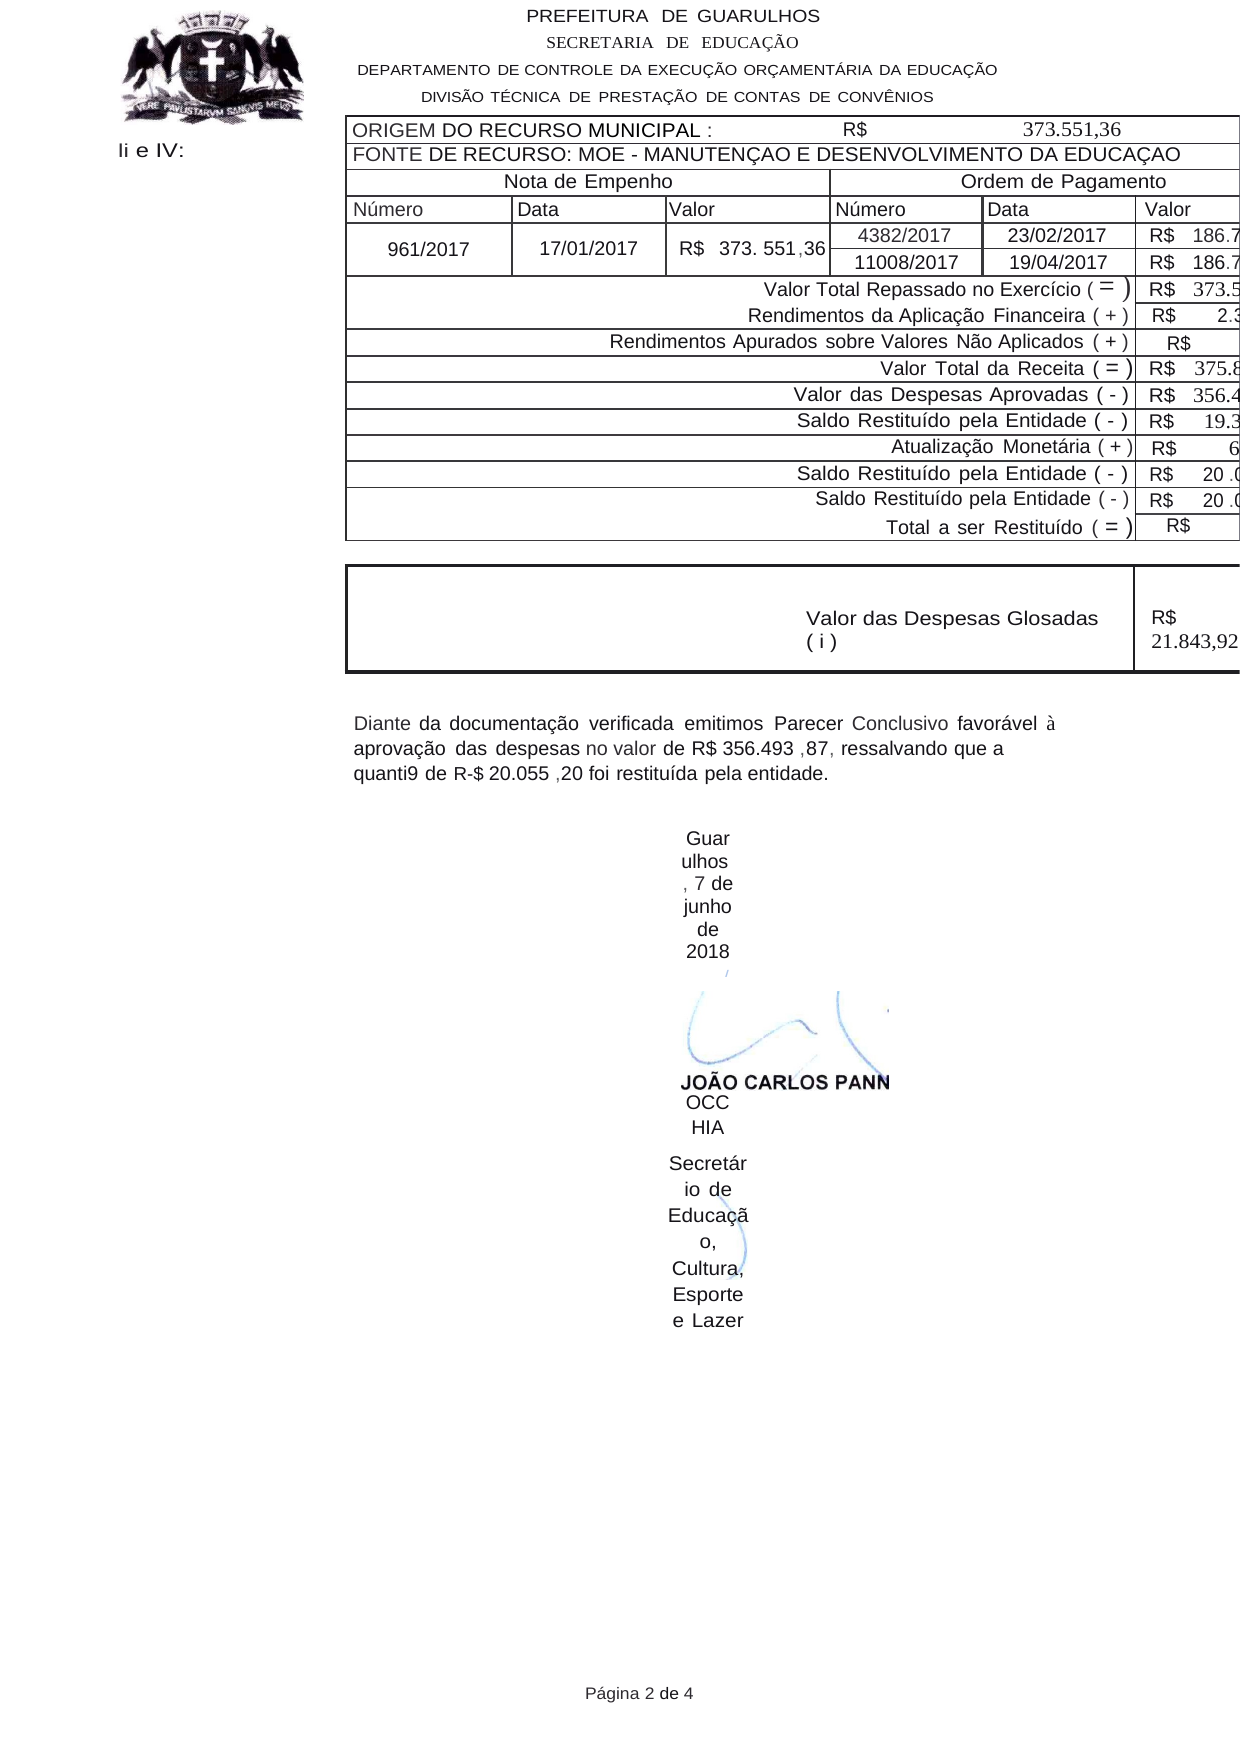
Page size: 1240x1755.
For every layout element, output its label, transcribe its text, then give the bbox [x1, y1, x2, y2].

table_cell Ordem de Pagamento [831, 170, 1239, 195]
table_cell 23/02/2017 [984, 224, 1135, 247]
text PREFEITURA DE GUARULHOS [524, 6, 822, 26]
text SECRETARIA DE EDUCAÇÃO [522, 33, 822, 52]
table_cell Saldo Restituído pela Entidade ( - ) [347, 488, 1135, 513]
table_cell 11008/2017 [831, 249, 981, 275]
table_cell R$ 685,54 [1136, 436, 1239, 460]
table_cell R$ 186.775,68 [1136, 249, 1239, 275]
table_cell R$ 373. 551,36 [667, 224, 829, 275]
table_header ORIGEM DO RECURSO MUNICIPAL : R$ 373.551,36 [347, 117, 1239, 142]
table_cell R$ 20 .055,20 [1136, 488, 1239, 513]
table_cell R$ 2.312 ,17 [1136, 304, 1239, 328]
table_cell R$ - [1136, 515, 1239, 539]
table_cell Valor Total Repassado no Exercício ( = ) [347, 277, 1126, 302]
table_cell 19/04/2017 [984, 249, 1135, 275]
table_cell 961/2017 [347, 224, 511, 275]
table_cell R$ 356.493,87 [1136, 383, 1239, 407]
table_cell R$ - [1136, 330, 1239, 355]
table_cell Valor [667, 197, 829, 222]
table_cell Valor das Despesas Aprovadas ( - ) [347, 383, 1135, 407]
table_cell Atualização Monetária ( + ) [347, 436, 1135, 460]
text Guarulhos , 7 de junho de 2018 [681, 827, 734, 963]
table_cell Data [984, 197, 1135, 222]
table_cell R$ 19.369,66 [1136, 410, 1239, 433]
table_cell FONTE DE RECURSO: MOE - MANUTENÇAO E DESENVOLVIMENTO DA EDUCAÇAO [347, 144, 1239, 168]
table_cell R$ 373.551,36 [1136, 277, 1239, 302]
table_cell Nota de Empenho [347, 170, 829, 195]
table_cell Valor Total da Receita ( = ) [347, 357, 1135, 381]
text Diante da documentação verificada emitimos Parecer Conclusivo favorável à aprovação das despesas no valor de R$ 356.493 ,87, ressalvando que a quanti9 de R-$ 20.055 ,20 foi restituída pela entidade. [353, 711, 1061, 784]
table_cell Número [347, 197, 511, 222]
table_cell 4382/2017 [831, 224, 981, 247]
table_cell Rendimentos Apurados sobre Valores Não Aplicados ( + ) [347, 330, 1135, 355]
table_cell Data [513, 197, 665, 222]
text OCCHIA [681, 1091, 734, 1141]
table_cell R$ 375.863,53 [1136, 357, 1239, 381]
table_cell Total a ser Restituído ( = ) [347, 513, 1135, 539]
table_cell Saldo Restituído pela Entidade ( - ) [347, 410, 1135, 433]
table_cell 17/01/2017 [513, 224, 665, 275]
table_cell Saldo Restituído pela Entidade ( - ) [347, 462, 1135, 486]
table_cell Rendimentos da Aplicação Financeira ( + ) [347, 302, 1135, 328]
text Secretário de Educação, Cultura, Esporte e Lazer [667, 1151, 748, 1332]
table_cell R$ 186.775 ,68 [1136, 224, 1239, 247]
text DEPARTAMENTO DE CONTROLE DA EXECUÇÃO ORÇAMENTÁRIA DA EDUCAÇÃO DIVISÃO TÉCNICA DE PRESTAÇÃO DE CONTAS DE CONVÊNIOS [354, 62, 1001, 105]
text I [681, 968, 773, 980]
text li e IV: [118, 139, 304, 161]
table_cell R$ 20 .055 ,20 [1136, 462, 1239, 486]
table_cell Número [831, 197, 981, 222]
table_cell Valor [1136, 197, 1239, 222]
